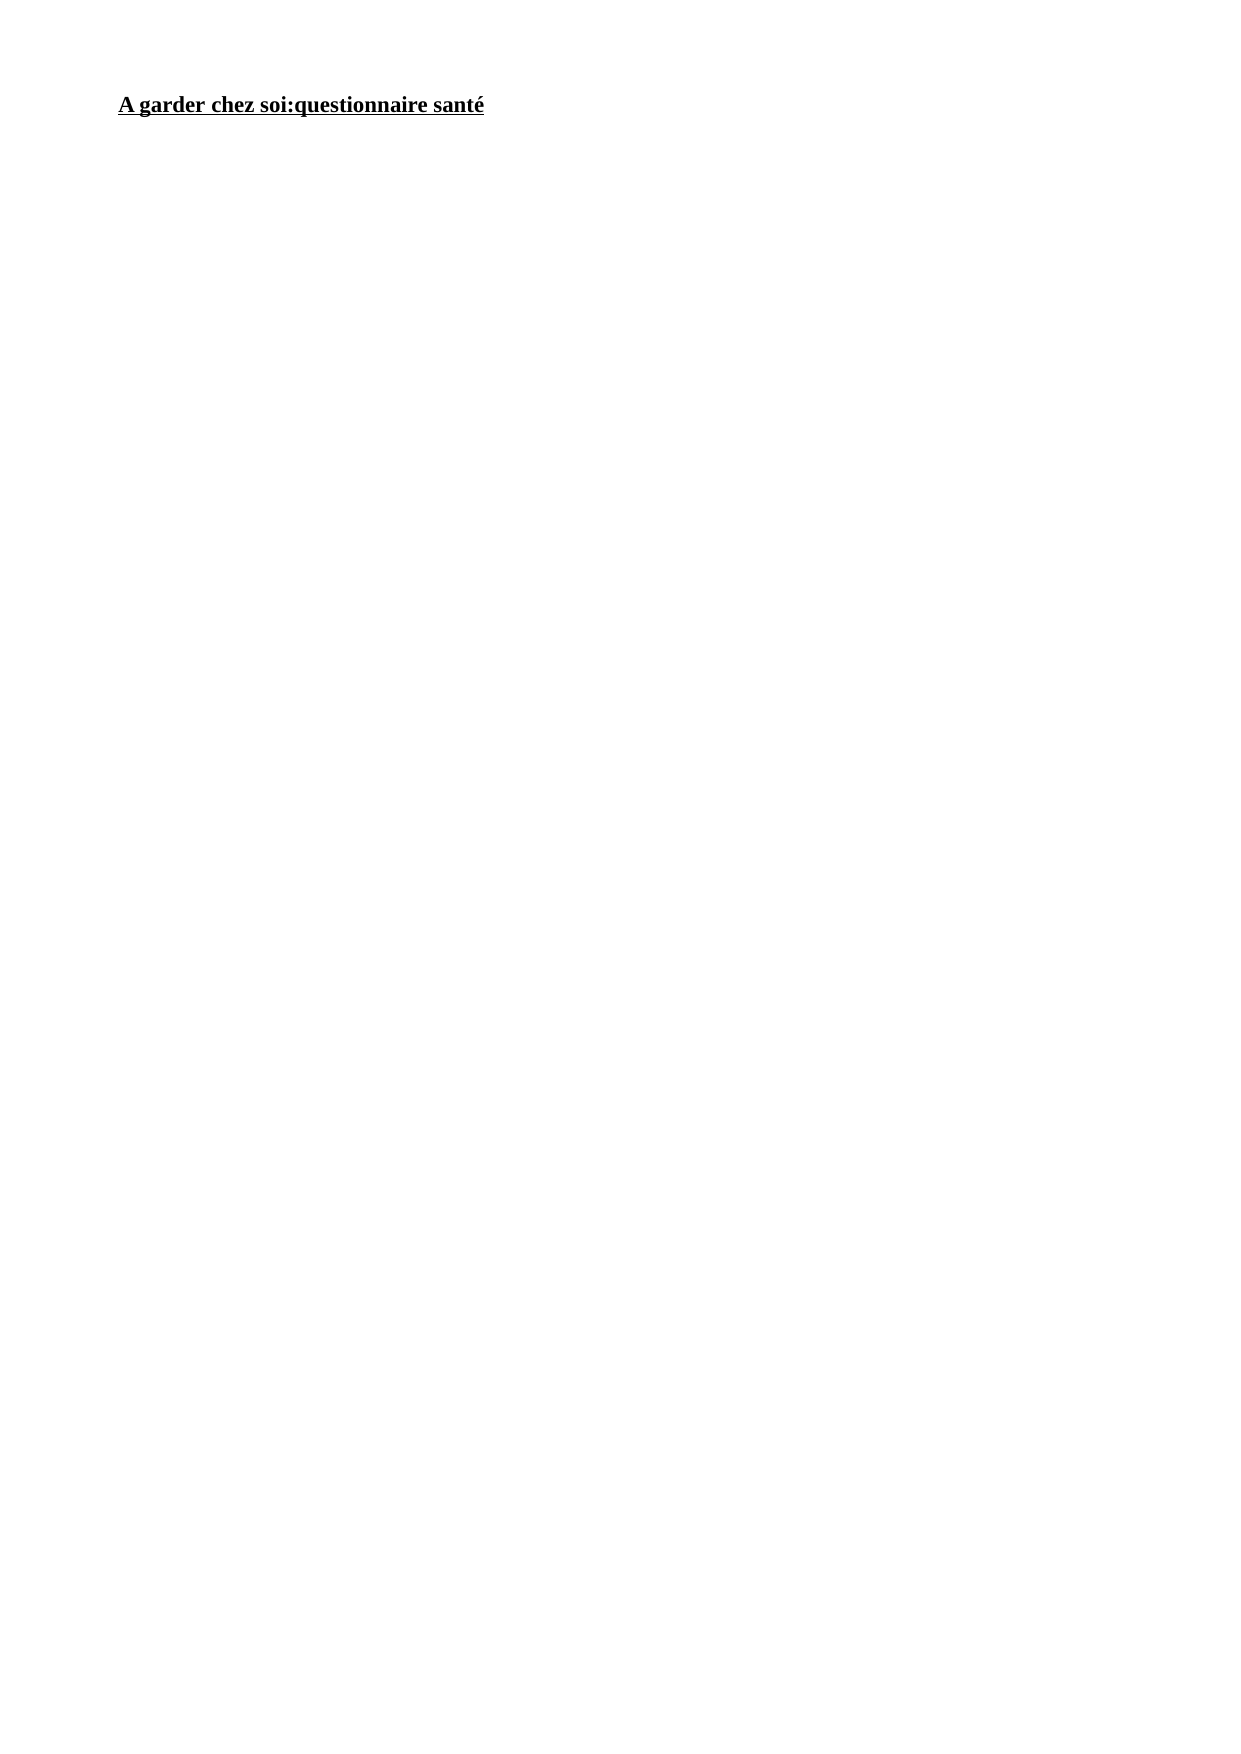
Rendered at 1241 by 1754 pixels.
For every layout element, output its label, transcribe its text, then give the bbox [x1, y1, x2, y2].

text A garder chez soi:questionnaire santé [118, 87, 1122, 117]
